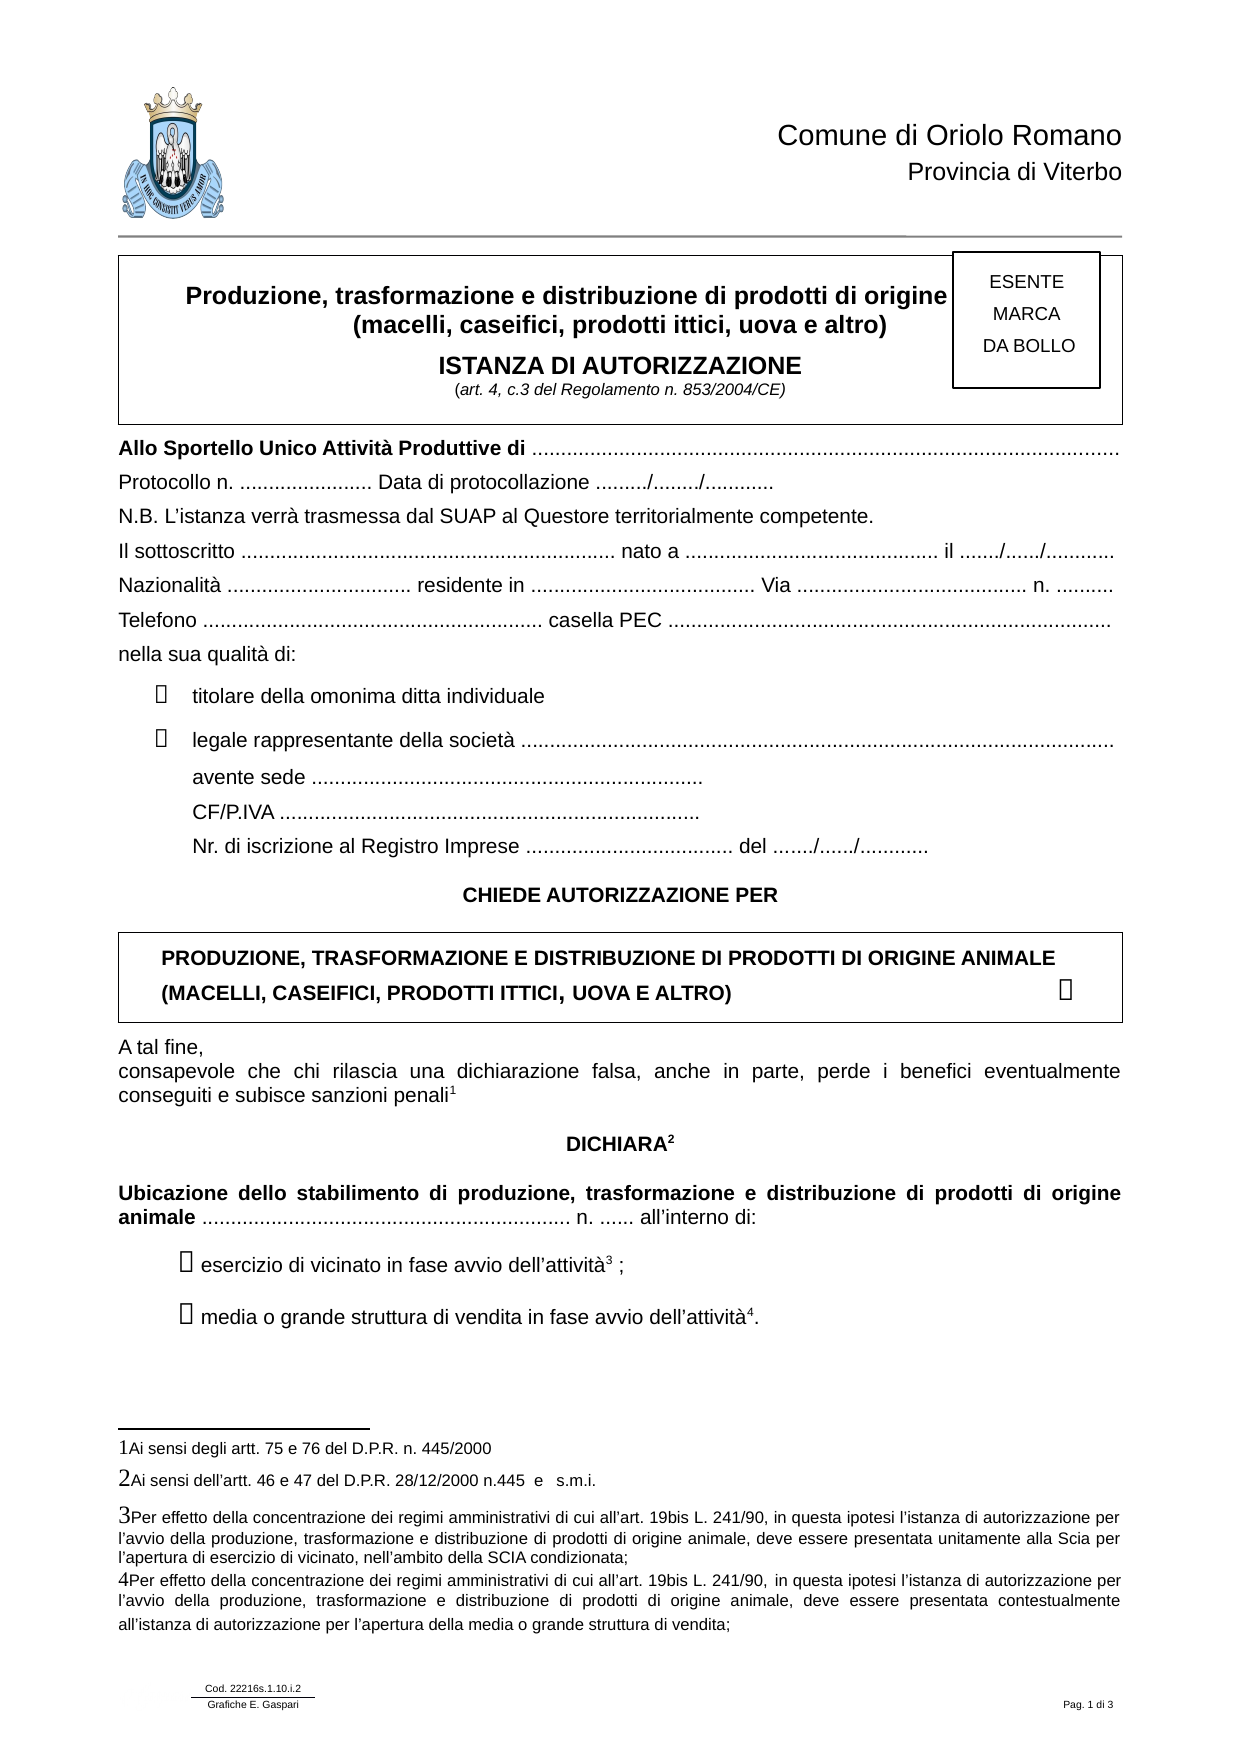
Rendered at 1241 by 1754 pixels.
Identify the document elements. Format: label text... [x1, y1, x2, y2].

text CF/P.IVA ......................................................................... [192, 799, 1122, 823]
table_header Produzione, trasformazione e distribuzione di prodotti di origine animale (macelli, caseifici, prodotti ittici, uova e altro) ISTANZA DI AUTORIZZAZIONE (art. 4, c.3 del Regolamento n. 853/2004/CE) [119, 256, 1122, 424]
text Per effetto della concentrazione dei regimi amministrativi di cui all’art. 19bis L. 241/90, in questa ipotesi l’istanza di autorizzazione per l’avvio della produzione, trasformazione e distribuzione di prodotti di origine animale, deve essere presentata contestualmente all’istanza di autorizzazione per l’apertura della media o grande struttura di vendita; [118, 1567, 1122, 1636]
text DICHIARA [157, 1132, 1083, 1156]
text Per effetto della concentrazione dei regimi amministrativi di cui all’art. 19bis L. 241/90, in questa ipotesi l’istanza di autorizzazione per l’avvio della produzione, trasformazione e distribuzione di prodotti di origine animale, deve essere presentata unitamente alla Scia per l’apertura di esercizio di vicinato, nell’ambito della SCIA condizionata; [118, 1500, 1122, 1567]
text Telefono ........................................................... casella PEC ............................................................................. [118, 607, 1122, 631]
text Allo Sportello Unico Attività Produttive di [118, 436, 1122, 459]
text  legale rappresentante della società ....................................................................................................... [153, 721, 1122, 755]
text Ubicazione dello stabilimento di produzione, trasformazione e distribuzione di prodotti di origine animale ................................................................ n. ...... all’interno di: [118, 1181, 1122, 1229]
text  esercizio di vicinato in fase avvio dell’attività ; [177, 1241, 1122, 1281]
picture [122, 87, 224, 219]
text Provincia di Viterbo [224, 157, 1122, 185]
text N.B. L’istanza verrà trasmessa dal SUAP al Questore territorialmente competente. [118, 504, 1122, 528]
table_header PRODUZIONE, TRASFORMAZIONE E DISTRIBUZIONE DI PRODOTTI DI ORIGINE ANIMALE (MACELLI, CASEIFICI, PRODOTTI ITTICI, UOVA E ALTRO)  [119, 933, 1122, 1022]
text Nazionalità ................................ residente in ....................................... Via ........................................ n. .......... [118, 573, 1122, 597]
text  media o grande struttura di vendita in fase avvio dell’attività. [177, 1293, 1122, 1333]
text Ai sensi degli artt. 75 e 76 del D.P.R. n. 445/2000 [118, 1435, 1122, 1459]
text nella sua qualità di: [118, 642, 1122, 666]
text Protocollo n. ....................... Data di protocollazione ........./......../............ [118, 470, 1122, 494]
text Il sottoscritto ................................................................. nato a ............................................ il ......./....../............ [118, 539, 1122, 563]
text consapevole che chi rilascia una dichiarazione falsa, anche in parte, perde i benefici eventualmente conseguiti e subisce sanzioni penali [118, 1059, 1122, 1107]
text  titolare della omonima ditta individuale [153, 676, 1122, 710]
text Nr. di iscrizione al Registro Imprese .................................... del ......./....../............ [192, 834, 1122, 858]
text avente sede .................................................................... [192, 765, 1122, 789]
text CHIEDE AUTORIZZAZIONE PER [118, 883, 1122, 907]
text Comune di Oriolo Romano [224, 118, 1122, 152]
text Ai sensi dell’artt. 46 e 47 del D.P.R. 28/12/2000 n.445 e s.m.i. [118, 1463, 1122, 1492]
text A tal fine, [118, 1035, 1122, 1059]
